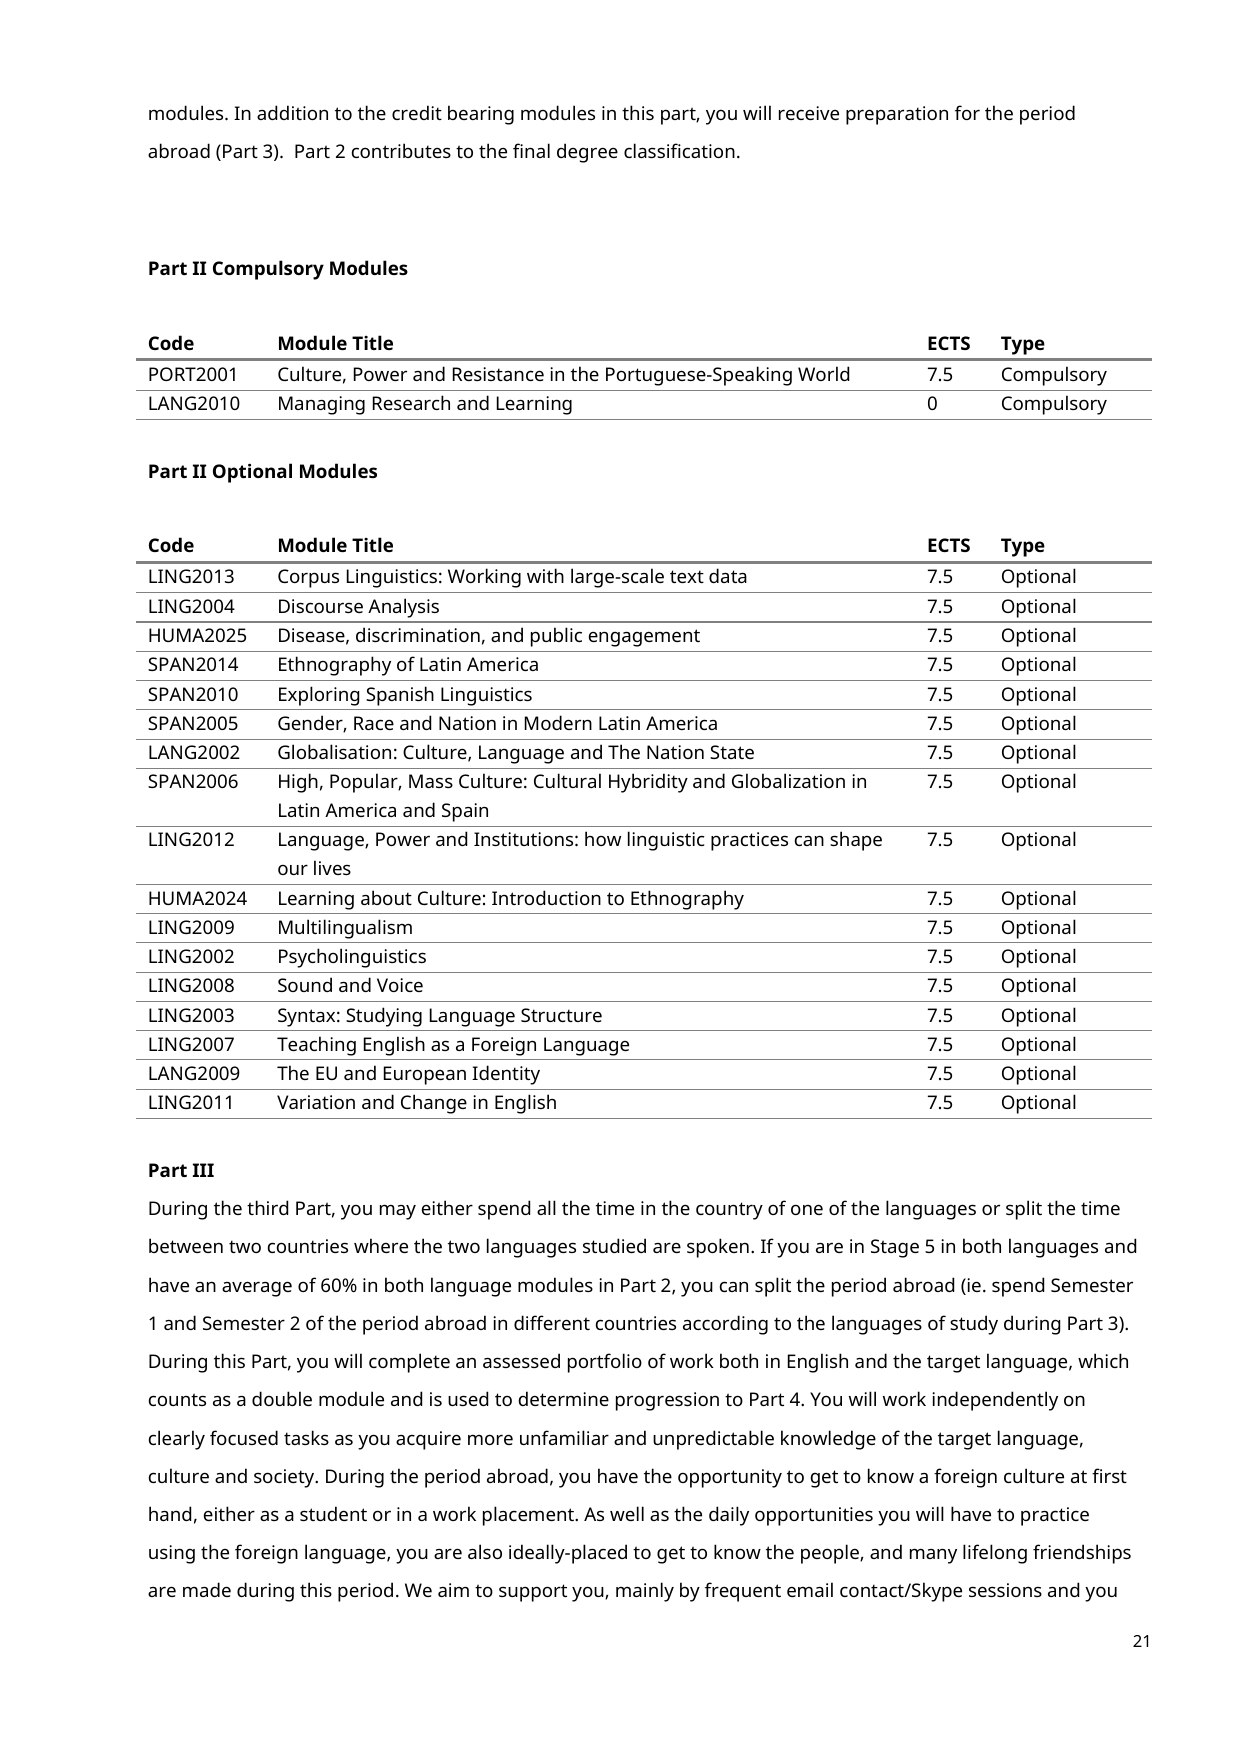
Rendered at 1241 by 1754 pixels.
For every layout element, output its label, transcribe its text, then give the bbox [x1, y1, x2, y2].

table_cell 7.5 [916, 1060, 989, 1089]
table_cell Optional [989, 914, 1152, 942]
table_cell 0 [916, 391, 989, 419]
table_cell LING2004 [136, 593, 266, 621]
table_cell Learning about Culture: Introduction to Ethnography [266, 885, 916, 913]
table_cell Optional [989, 943, 1152, 972]
table_cell Optional [989, 1002, 1152, 1030]
table_cell SPAN2010 [136, 681, 266, 709]
table_cell LANG2010 [136, 391, 266, 419]
table_cell 7.5 [916, 973, 989, 1001]
table_cell LING2013 [136, 564, 266, 592]
table_cell LING2003 [136, 1002, 266, 1030]
table_cell Module Title [266, 533, 916, 561]
table_cell SPAN2014 [136, 652, 266, 680]
table_cell 7.5 [916, 885, 989, 913]
table_cell ECTS [916, 330, 989, 358]
table_cell Optional [989, 1031, 1152, 1059]
table_cell LING2002 [136, 943, 266, 972]
table_cell Optional [989, 593, 1152, 621]
table_cell Code [136, 533, 266, 561]
table_cell Optional [989, 769, 1152, 826]
table_cell Exploring Spanish Linguistics [266, 681, 916, 709]
table_cell 7.5 [916, 1031, 989, 1059]
table_cell HUMA2025 [136, 623, 266, 651]
table_cell Type [989, 533, 1152, 561]
table_cell 7.5 [916, 943, 989, 972]
table_cell LING2007 [136, 1031, 266, 1059]
table_cell Globalisation: Culture, Language and The Nation State [266, 740, 916, 768]
table_cell LING2009 [136, 914, 266, 942]
table_cell Language, Power and Institutions: how linguistic practices can shape our lives [266, 827, 916, 884]
table_cell SPAN2005 [136, 710, 266, 738]
table_cell Variation and Change in English [266, 1090, 916, 1118]
table_cell Sound and Voice [266, 973, 916, 1001]
table_cell modules. In addition to the credit bearing modules in this part, you will receive preparation for the period abroad (Part 3). Part 2 contributes to the final degree classification. [136, 99, 1152, 217]
table_cell Optional [989, 652, 1152, 680]
table_cell Compulsory [989, 391, 1152, 419]
table_cell Managing Research and Learning [266, 391, 916, 419]
table_cell Optional [989, 740, 1152, 768]
table_cell Multilingualism [266, 914, 916, 942]
table_cell Optional [989, 827, 1152, 884]
table_cell Syntax: Studying Language Structure [266, 1002, 916, 1030]
table_cell LING2008 [136, 973, 266, 1001]
table_cell Part II Optional Modules [136, 420, 1152, 532]
table_cell Gender, Race and Nation in Modern Latin America [266, 710, 916, 738]
table_cell ECTS [916, 533, 989, 561]
table_cell 7.5 [916, 1090, 989, 1118]
table_cell SPAN2006 [136, 769, 266, 826]
table_cell Discourse Analysis [266, 593, 916, 621]
table_cell Optional [989, 564, 1152, 592]
table_cell 7.5 [916, 681, 989, 709]
table_cell Optional [989, 885, 1152, 913]
table_cell Disease, discrimination, and public engagement [266, 623, 916, 651]
table_cell Culture, Power and Resistance in the Portuguese-Speaking World [266, 361, 916, 389]
table_cell 7.5 [916, 827, 989, 884]
table_cell Optional [989, 681, 1152, 709]
table_cell Ethnography of Latin America [266, 652, 916, 680]
table_cell Optional [989, 710, 1152, 738]
table_cell HUMA2024 [136, 885, 266, 913]
table_cell Optional [989, 1060, 1152, 1089]
table_cell LANG2009 [136, 1060, 266, 1089]
table_cell 7.5 [916, 740, 989, 768]
table_cell 7.5 [916, 1002, 989, 1030]
table_cell Part II Compulsory Modules [136, 217, 1152, 330]
table_cell Code [136, 330, 266, 358]
table_cell Compulsory [989, 361, 1152, 389]
table_cell 7.5 [916, 564, 989, 592]
table_cell Corpus Linguistics: Working with large-scale text data [266, 564, 916, 592]
table_cell 7.5 [916, 769, 989, 826]
table_cell Psycholinguistics [266, 943, 916, 972]
table_cell 7.5 [916, 623, 989, 651]
table_cell Module Title [266, 330, 916, 358]
table_cell Teaching English as a Foreign Language [266, 1031, 916, 1059]
table_cell 7.5 [916, 914, 989, 942]
table_cell High, Popular, Mass Culture: Cultural Hybridity and Globalization in Latin America and Spain [266, 769, 916, 826]
table_cell 7.5 [916, 652, 989, 680]
table_cell 7.5 [916, 361, 989, 389]
table_cell PORT2001 [136, 361, 266, 389]
table_cell 7.5 [916, 710, 989, 738]
table_cell LANG2002 [136, 740, 266, 768]
table_cell Type [989, 330, 1152, 358]
table_cell 7.5 [916, 593, 989, 621]
table_cell Optional [989, 973, 1152, 1001]
table_cell LING2011 [136, 1090, 266, 1118]
table_cell Optional [989, 623, 1152, 651]
table_cell Part III During the third Part, you may either spend all the time in the country of one of the languages or split the time between two countries where the two languages studied are spoken. If you are in Stage 5 in both languages and have an average of 60% in both language modules in Part 2, you can split the period abroad (ie. spend Semester 1 and Semester 2 of the period abroad in different countries according to the languages of study during Part 3). During this Part, you will complete an assessed portfolio of work both in English and the target language, which counts as a double module and is used to determine progression to Part 4. You will work independently on clearly focused tasks as you acquire more unfamiliar and unpredictable knowledge of the target language, culture and society. During the period abroad, you have the opportunity to get to know a foreign culture at first hand, either as a student or in a work placement. As well as the daily opportunities you will have to practice using the foreign language, you are also ideally-placed to get to know the people, and many lifelong friendships are made during this period. We aim to support you, mainly by frequent email contact/Skype sessions and you [136, 1119, 1152, 1603]
table_cell The EU and European Identity [266, 1060, 916, 1089]
table_cell LING2012 [136, 827, 266, 884]
table_cell Optional [989, 1090, 1152, 1118]
